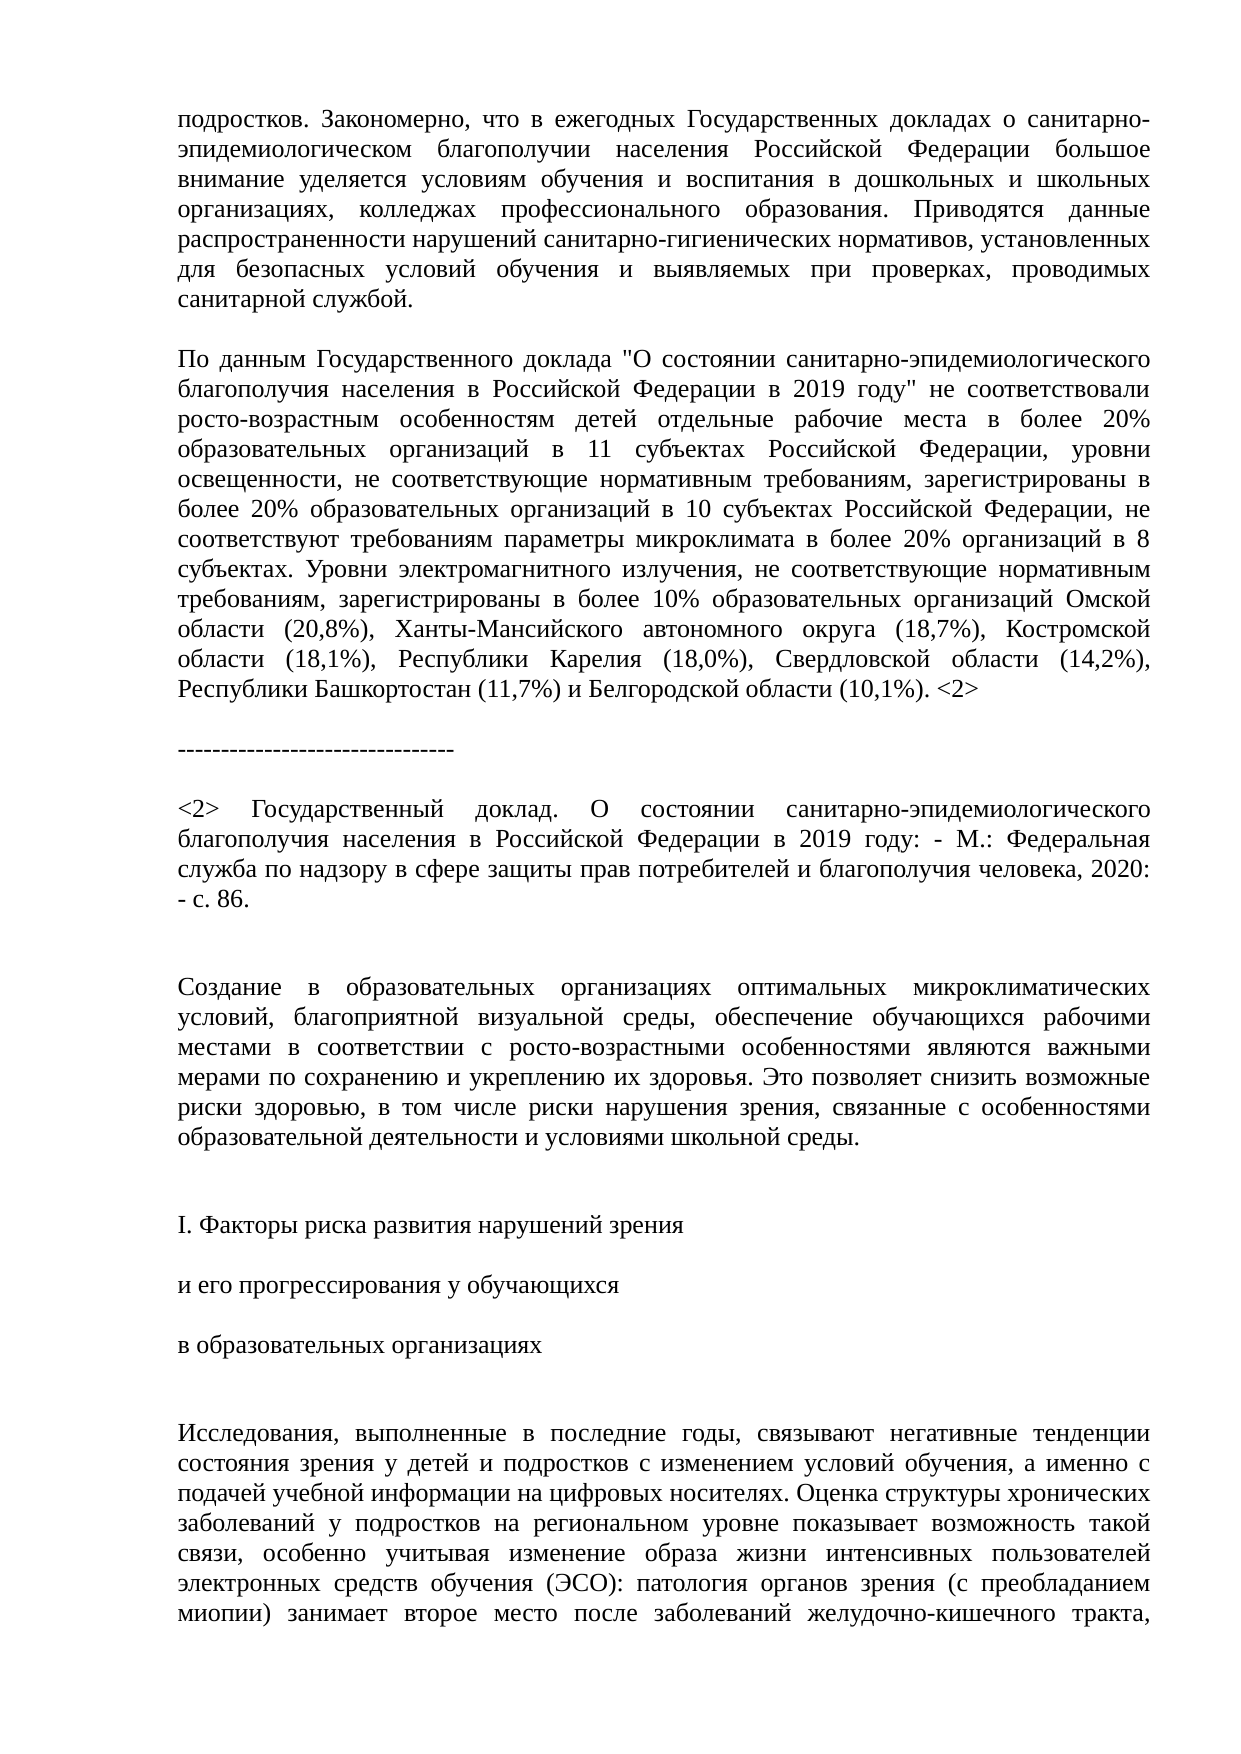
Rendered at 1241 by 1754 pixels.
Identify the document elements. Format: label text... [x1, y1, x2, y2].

text подростков. Закономерно, что в ежегодных Государственных докладах о санитарно-эпидемиологическом благополучии населения Российской Федерации большое внимание уделяется условиям обучения и воспитания в дошкольных и школьных организациях, колледжах профессионального образования. Приводятся данные распространенности нарушений санитарно-гигиенических нормативов, установленных для безопасных условий обучения и выявляемых при проверках, проводимых санитарной службой. [177, 103, 1152, 313]
text Создание в образовательных организациях оптимальных микроклиматических условий, благоприятной визуальной среды, обеспечение обучающихся рабочими местами в соответствии с росто-возрастными особенностями являются важными мерами по сохранению и укреплению их здоровья. Это позволяет снизить возможные риски здоровью, в том числе риски нарушения зрения, связанные с особенностями образовательной деятельности и условиями школьной среды. [177, 941, 1152, 1151]
text Исследования, выполненные в последние годы, связывают негативные тенденции состояния зрения у детей и подростков с изменением условий обучения, а именно с подачей учебной информации на цифровых носителях. Оценка структуры хронических заболеваний у подростков на региональном уровне показывает возможность такой связи, особенно учитывая изменение образа жизни интенсивных пользователей электронных средств обучения (ЭСО): патология органов зрения (с преобладанием миопии) занимает второе место после заболеваний желудочно-кишечного тракта, [177, 1387, 1152, 1627]
text <2> Государственный доклад. О состоянии санитарно-эпидемиологического благополучия населения в Российской Федерации в 2019 году: - М.: Федеральная служба по надзору в сфере защиты прав потребителей и благополучия человека, 2020: - с. 86. [177, 763, 1152, 913]
text I. Факторы риска развития нарушений зрения [177, 1179, 1152, 1239]
text и его прогрессирования у обучающихся [177, 1239, 1152, 1299]
text -------------------------------- [177, 703, 1152, 763]
text По данным Государственного доклада "О состоянии санитарно-эпидемиологического благополучия населения в Российской Федерации в 2019 году" не соответствовали росто-возрастным особенностям детей отдельные рабочие места в более 20% образовательных организаций в 11 субъектах Российской Федерации, уровни освещенности, не соответствующие нормативным требованиям, зарегистрированы в более 20% образовательных организаций в 10 субъектах Российской Федерации, не соответствуют требованиям параметры микроклимата в более 20% организаций в 8 субъектах. Уровни электромагнитного излучения, не соответствующие нормативным требованиям, зарегистрированы в более 10% образовательных организаций Омской области (20,8%), Ханты-Мансийского автономного округа (18,7%), Костромской области (18,1%), Республики Карелия (18,0%), Свердловской области (14,2%), Республики Башкортостан (11,7%) и Белгородской области (10,1%). <2> [177, 313, 1152, 703]
text в образовательных организациях [177, 1299, 1152, 1359]
